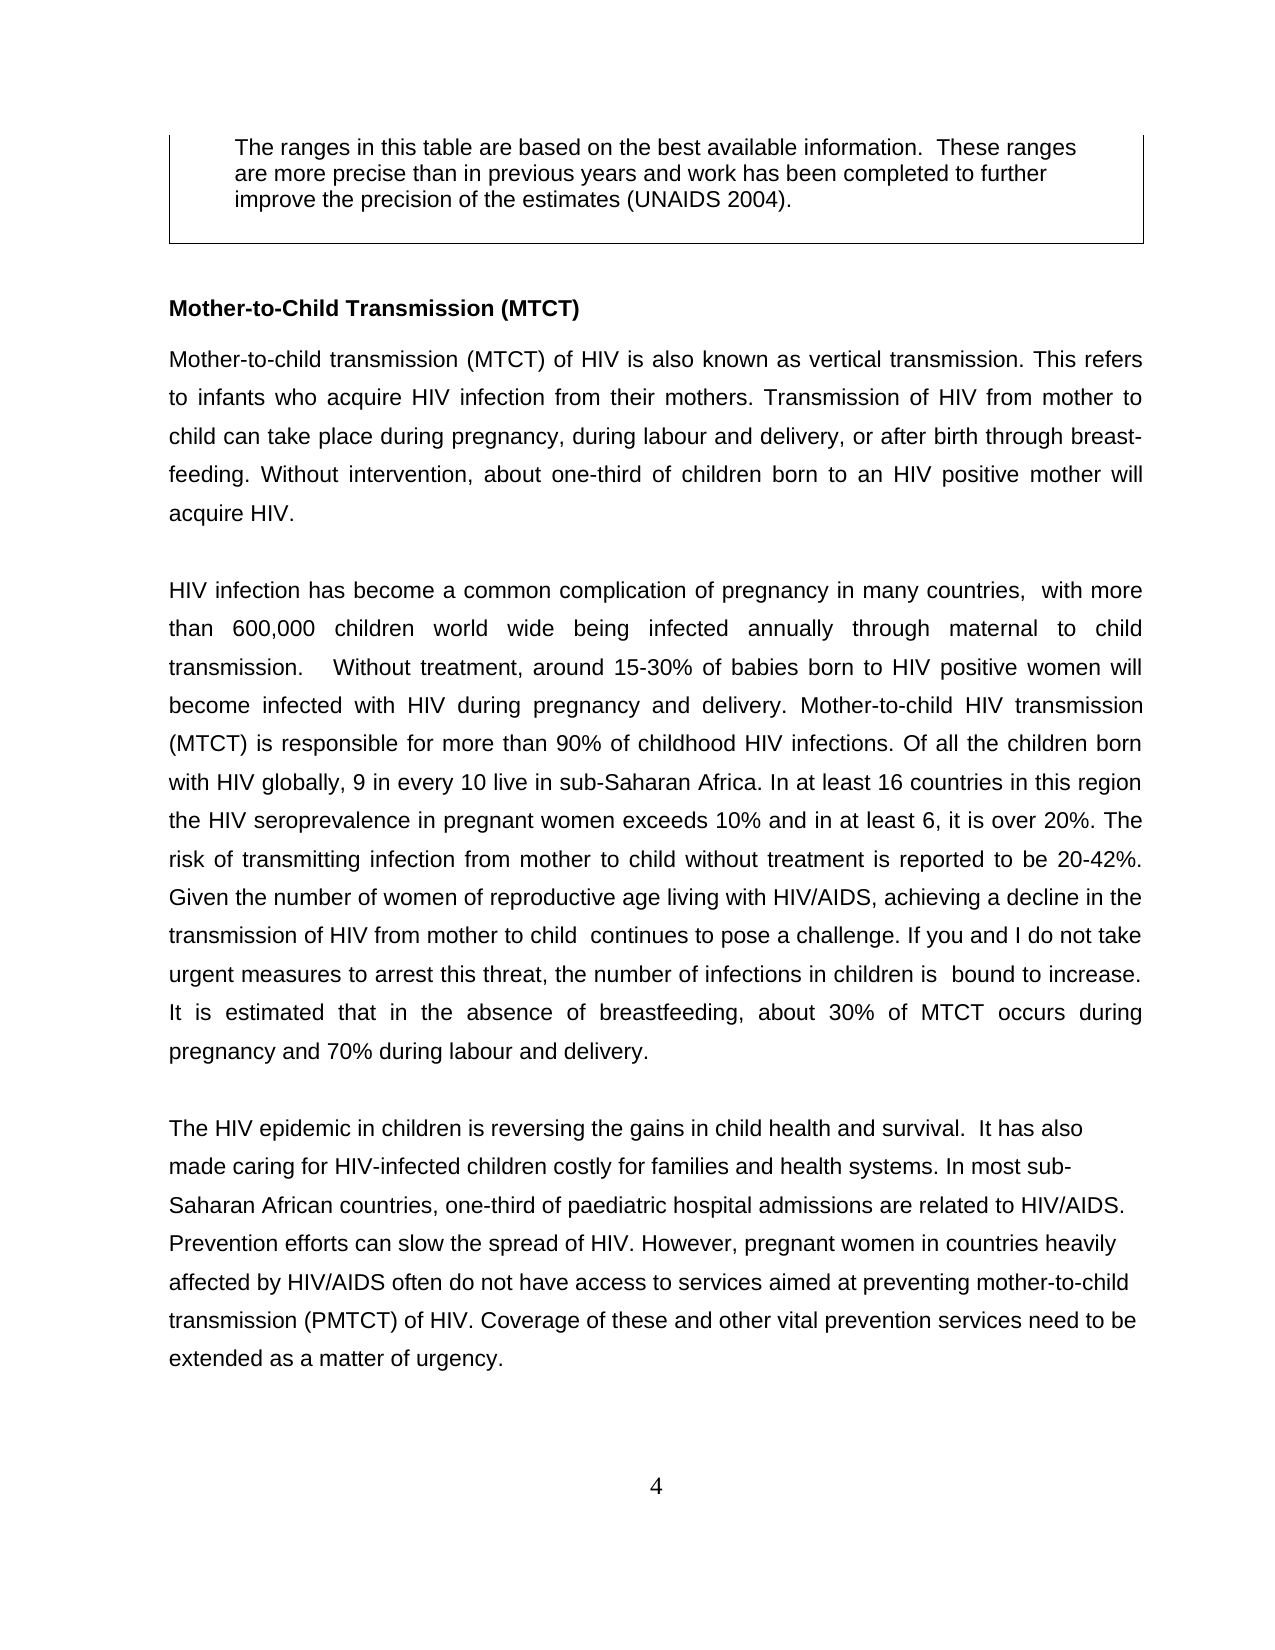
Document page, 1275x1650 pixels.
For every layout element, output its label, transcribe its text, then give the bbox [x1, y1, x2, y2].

text Mother-to-Child Transmission (MTCT) [169, 295, 1144, 321]
text Mother-to-child transmission (MTCT) of HIV is also known as vertical transmission. This refers to infants who acquire HIV infection from their mothers. Transmission of HIV from mother to child can take place during pregnancy, during labour and delivery, or after birth through breast-feeding. Without intervention, about one-third of children born to an HIV positive mother will acquire HIV. [169, 347, 1144, 526]
text The HIV epidemic in children is reversing the gains in child health and survival. It has also made caring for HIV-infected children costly for families and health systems. In most sub-Saharan African countries, one-third of paediatric hospital admissions are related to HIV/AIDS. Prevention efforts can slow the spread of HIV. However, pregnant women in countries heavily affected by HIV/AIDS often do not have access to services aimed at preventing mother-to-child transmission (PMTCT) of HIV. Coverage of these and other vital prevention services need to be extended as a matter of urgency. [169, 1115, 1144, 1372]
text HIV infection has become a common complication of pregnancy in many countries, with more than 600,000 children world wide being infected annually through maternal to child transmission. Without treatment, around 15-30% of babies born to HIV positive women will become infected with HIV during pregnancy and delivery. Mother-to-child HIV transmission (MTCT) is responsible for more than 90% of childhood HIV infections. Of all the children born with HIV globally, 9 in every 10 live in sub-Saharan Africa. In at least 16 countries in this region the HIV seroprevalence in pregnant women exceeds 10% and in at least 6, it is over 20%. The risk of transmitting infection from mother to child without treatment is reported to be 20-42%. Given the number of women of reproductive age living with HIV/AIDS, achieving a decline in the transmission of HIV from mother to child continues to pose a challenge. If you and I do not take urgent measures to arrest this threat, the number of infections in children is bound to increase. It is estimated that in the absence of breastfeeding, about 30% of MTCT occurs during pregnancy and 70% during labour and delivery. [169, 577, 1144, 1064]
text The ranges in this table are based on the best available information. These ranges are more precise than in previous years and work has been completed to further improve the precision of the estimates (UNAIDS 2004). [170, 135, 1143, 243]
